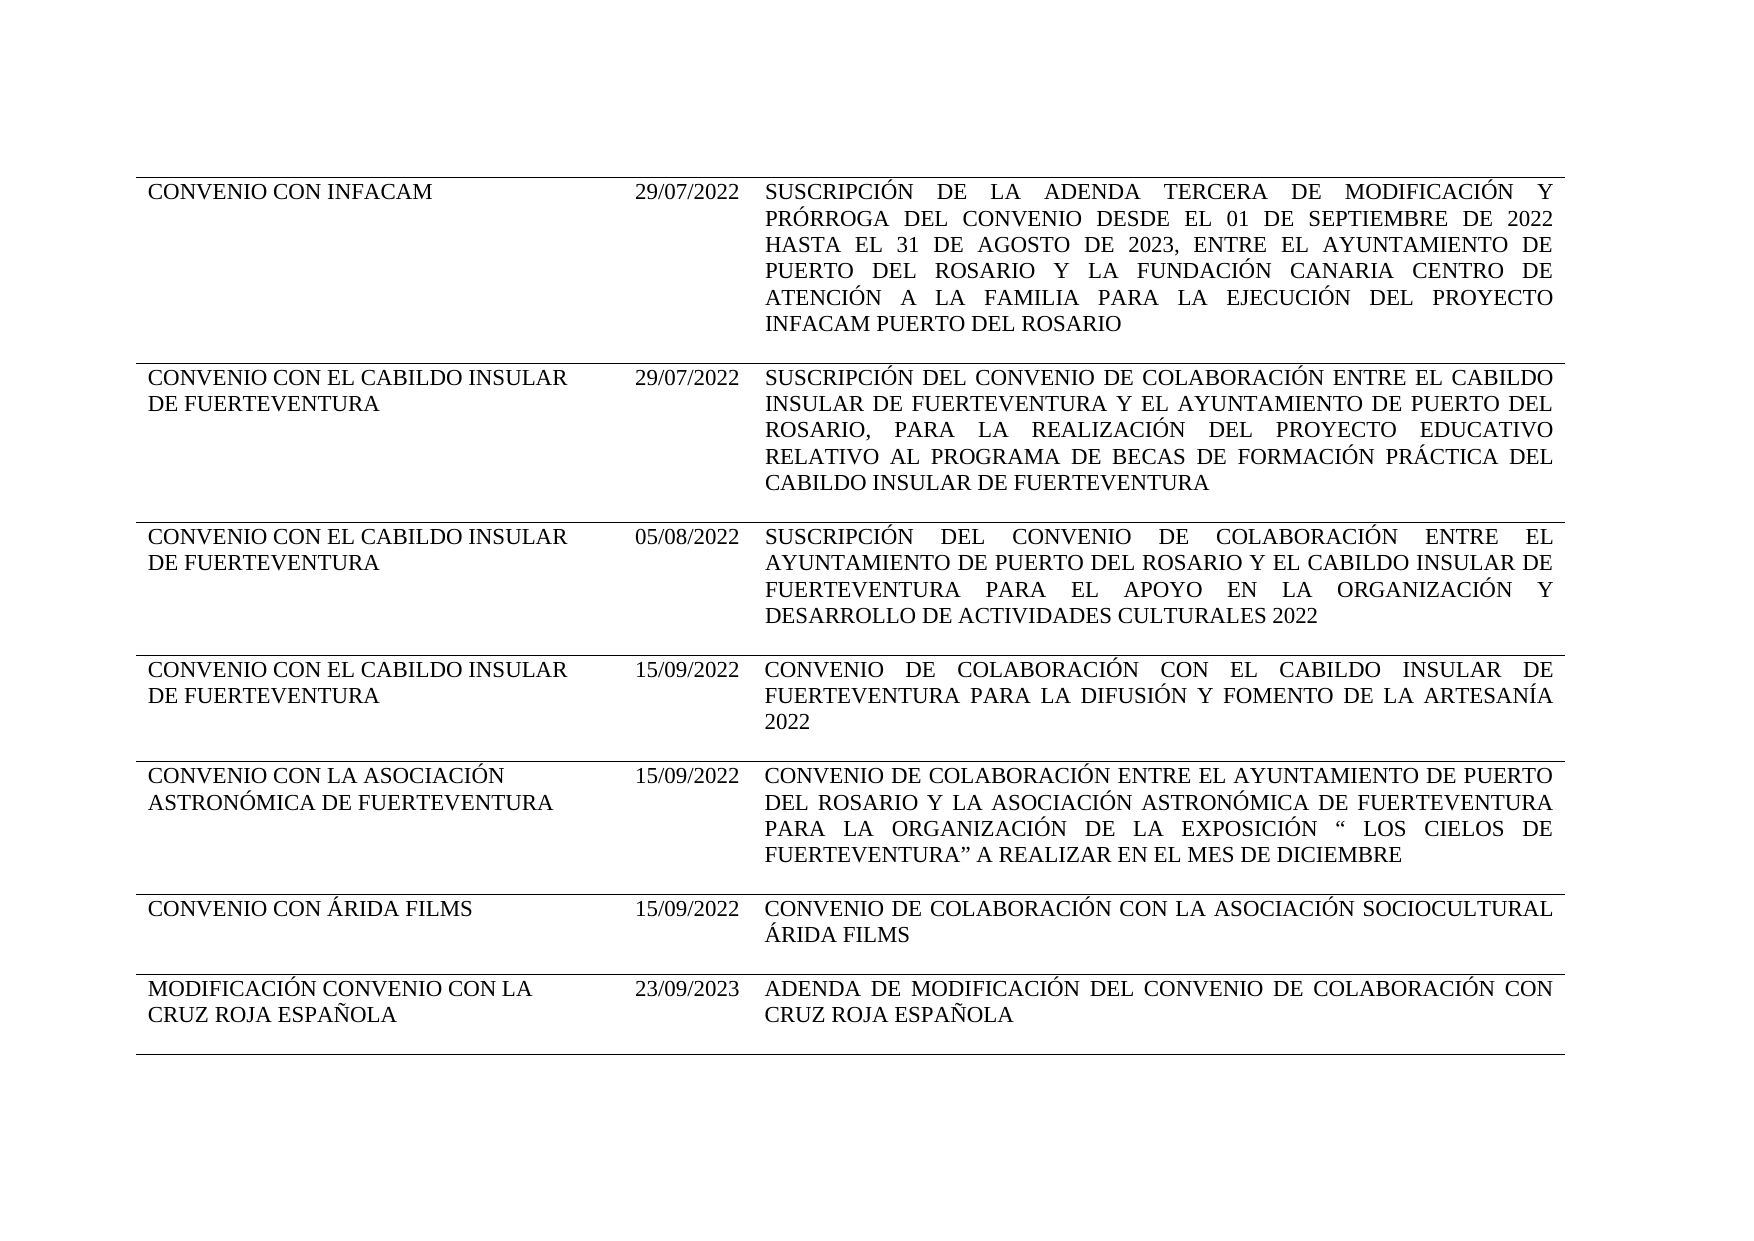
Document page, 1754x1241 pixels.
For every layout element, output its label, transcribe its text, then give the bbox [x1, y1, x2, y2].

table_cell CONVENIO DE COLABORACIÓN CON LA ASOCIACIÓN SOCIOCULTURAL ÁRIDA FILMS [753, 895, 1565, 974]
table_cell 29/07/2022 [605, 178, 753, 363]
table_cell SUSCRIPCIÓN DEL CONVENIO DE COLABORACIÓN ENTRE EL AYUNTAMIENTO DE PUERTO DEL ROSARIO Y EL CABILDO INSULAR DE FUERTEVENTURA PARA EL APOYO EN LA ORGANIZACIÓN Y DESARROLLO DE ACTIVIDADES CULTURALES 2022 [753, 523, 1565, 655]
table_cell 15/09/2022 [605, 762, 753, 894]
table_cell CONVENIO CON ÁRIDA FILMS [136, 895, 605, 974]
table_cell ADENDA DE MODIFICACIÓN DEL CONVENIO DE COLABORACIÓN CON CRUZ ROJA ESPAÑOLA [753, 975, 1565, 1054]
table_cell CONVENIO DE COLABORACIÓN CON EL CABILDO INSULAR DE FUERTEVENTURA PARA LA DIFUSIÓN Y FOMENTO DE LA ARTESANÍA 2022 [753, 656, 1565, 761]
table_cell 15/09/2022 [605, 656, 753, 761]
table_cell CONVENIO CON LA ASOCIACIÓN ASTRONÓMICA DE FUERTEVENTURA [136, 762, 605, 894]
table_cell 05/08/2022 [605, 523, 753, 655]
table_cell 23/09/2023 [605, 975, 753, 1054]
table_cell CONVENIO CON INFACAM [136, 178, 605, 363]
table_cell 15/09/2022 [605, 895, 753, 974]
table_cell MODIFICACIÓN CONVENIO CON LA CRUZ ROJA ESPAÑOLA [136, 975, 605, 1054]
table_cell CONVENIO CON EL CABILDO INSULAR DE FUERTEVENTURA [136, 523, 605, 655]
table_cell SUSCRIPCIÓN DE LA ADENDA TERCERA DE MODIFICACIÓN Y PRÓRROGA DEL CONVENIO DESDE EL 01 DE SEPTIEMBRE DE 2022 HASTA EL 31 DE AGOSTO DE 2023, ENTRE EL AYUNTAMIENTO DE PUERTO DEL ROSARIO Y LA FUNDACIÓN CANARIA CENTRO DE ATENCIÓN A LA FAMILIA PARA LA EJECUCIÓN DEL PROYECTO INFACAM PUERTO DEL ROSARIO [753, 178, 1565, 363]
table_cell SUSCRIPCIÓN DEL CONVENIO DE COLABORACIÓN ENTRE EL CABILDO INSULAR DE FUERTEVENTURA Y EL AYUNTAMIENTO DE PUERTO DEL ROSARIO, PARA LA REALIZACIÓN DEL PROYECTO EDUCATIVO RELATIVO AL PROGRAMA DE BECAS DE FORMACIÓN PRÁCTICA DEL CABILDO INSULAR DE FUERTEVENTURA [753, 364, 1565, 522]
table_cell 29/07/2022 [605, 364, 753, 522]
table_cell CONVENIO DE COLABORACIÓN ENTRE EL AYUNTAMIENTO DE PUERTO DEL ROSARIO Y LA ASOCIACIÓN ASTRONÓMICA DE FUERTEVENTURA PARA LA ORGANIZACIÓN DE LA EXPOSICIÓN “ LOS CIELOS DE FUERTEVENTURA” A REALIZAR EN EL MES DE DICIEMBRE [753, 762, 1565, 894]
table_cell CONVENIO CON EL CABILDO INSULAR DE FUERTEVENTURA [136, 364, 605, 522]
table_cell CONVENIO CON EL CABILDO INSULAR DE FUERTEVENTURA [136, 656, 605, 761]
